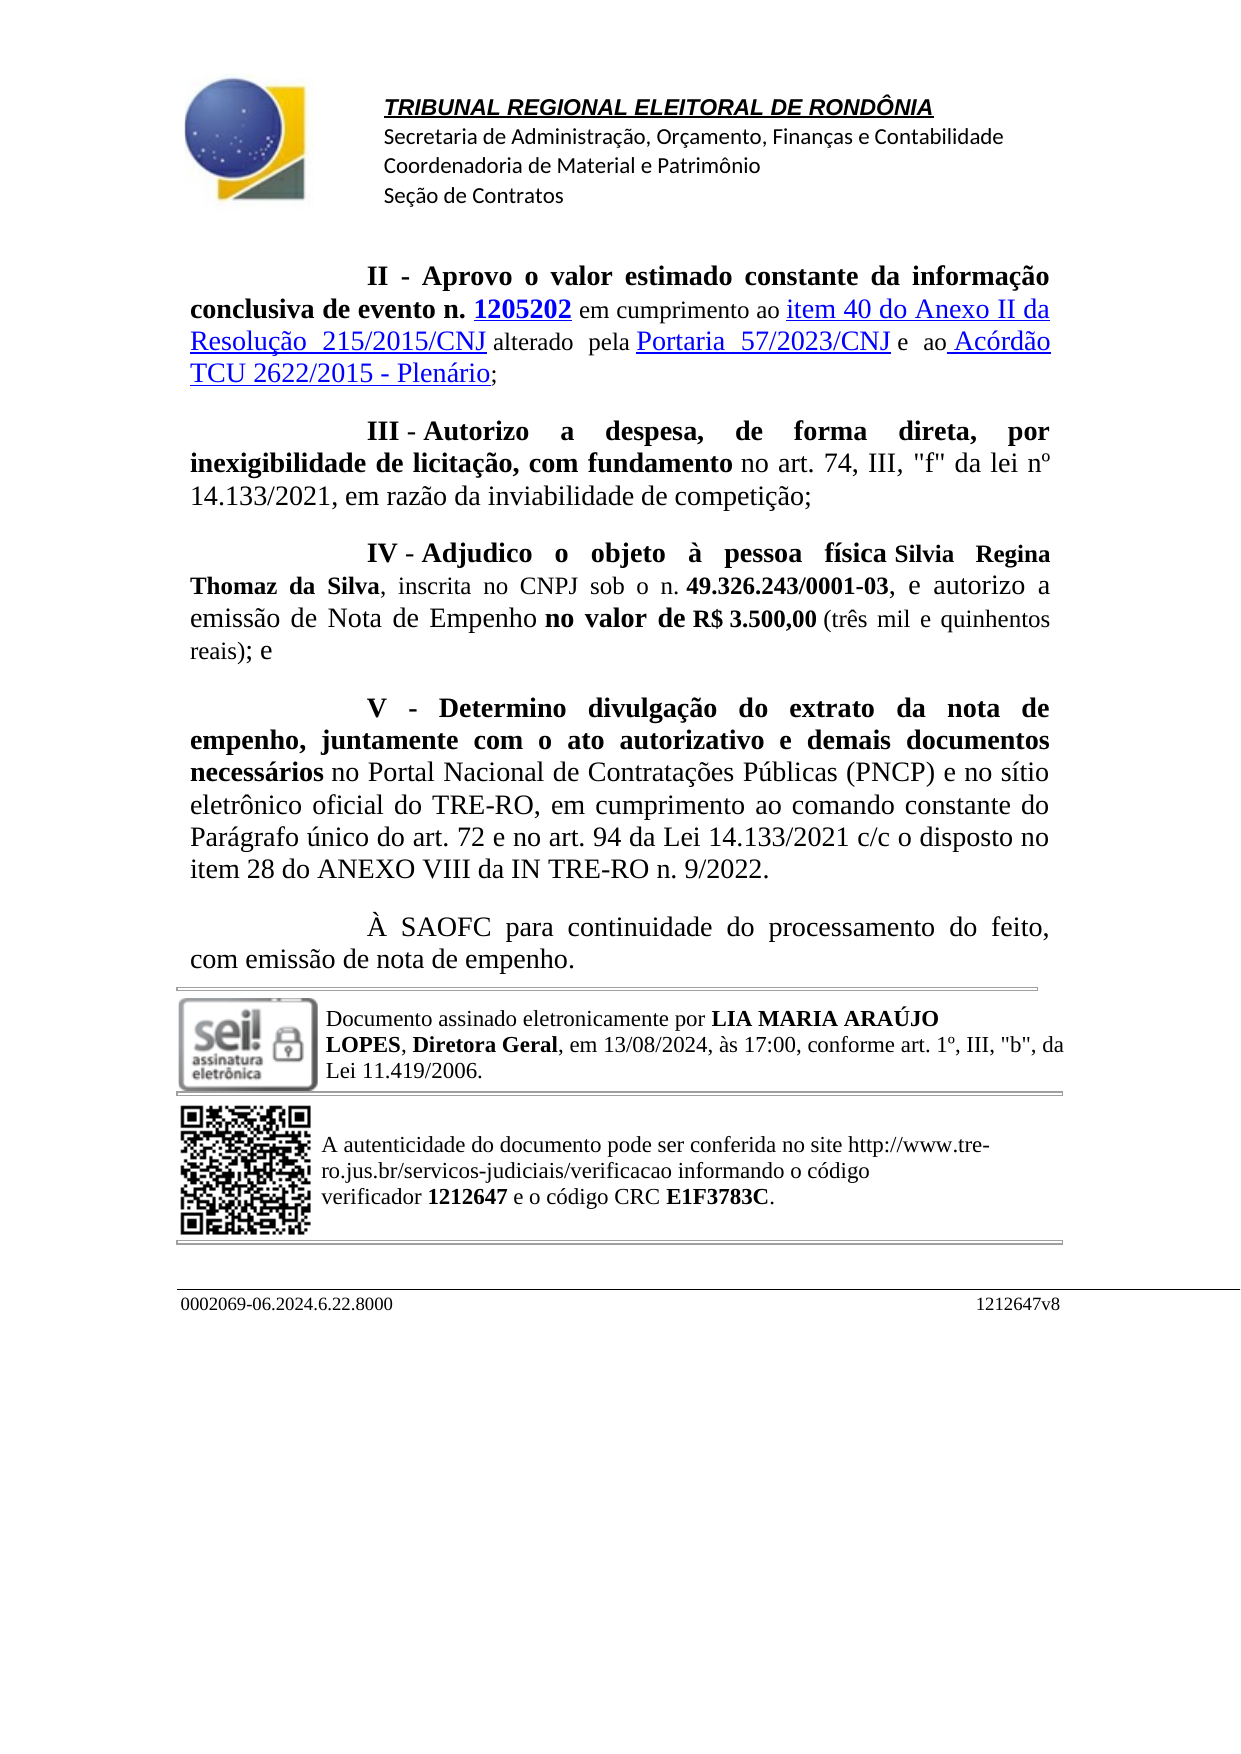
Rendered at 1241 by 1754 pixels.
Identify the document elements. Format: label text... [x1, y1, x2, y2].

text V - Determino divulgação do extrato da nota de empenho, juntamente com o ato autorizativo e demais documentos necessários no Portal Nacional de Contratações Públicas (PNCP) e no sítio eletrônico oficial do TRE-RO, em cumprimento ao comando constante do Parágrafo único do art. 72 e no art. 94 da Lei 14.133/2021 c/c o disposto no item 28 do ANEXO VIII da IN TRE-RO n. 9/2022. [190, 691, 1051, 885]
table_header [177, 997, 324, 1091]
text II - Aprovo o valor estimado constante da informação conclusiva de evento n. 1205202 em cumprimento ao item 40 do Anexo II da Resolução 215/2015/CNJ alterado pela Portaria 57/2023/CNJ e ao Acórdão TCU 2622/2015 - Plenário; [190, 259, 1051, 389]
text À SAOFC para continuidade do processamento do feito, com emissão de nota de empenho. [190, 910, 1051, 975]
table_header Documento assinado eletronicamente por LIA MARIA ARAÚJO LOPES, Diretora Geral, em 13/08/2024, às 17:00, conforme art. 1º, III, "b", da Lei 11.419/2006. [324, 997, 1072, 1092]
table_header 0002069-06.2024.6.22.8000 [177, 1290, 620, 1317]
text III - Autorizo a despesa, de forma direta, por inexigibilidade de licitação, com fundamento no art. 74, III, "f" da lei nº 14.133/2021, em razão da inviabilidade de competição; [190, 414, 1051, 511]
table_header 1212647v8 [620, 1290, 1063, 1317]
table_header A autenticidade do documento pode ser conferida no site http://www.tre-ro.jus.br/servicos-judiciais/verificacao informando o código verificador 1212647 e o código CRC E1F3783C. [319, 1102, 1072, 1239]
text IV - Adjudico o objeto à pessoa física Silvia Regina Thomaz da Silva, inscrita no CNPJ sob o n. 49.326.243/0001-03, e autorizo a emissão de Nota de Empenho no valor de R$ 3.500,00 (três mil e quinhentos reais); e [190, 536, 1051, 666]
table_header [177, 1102, 319, 1239]
